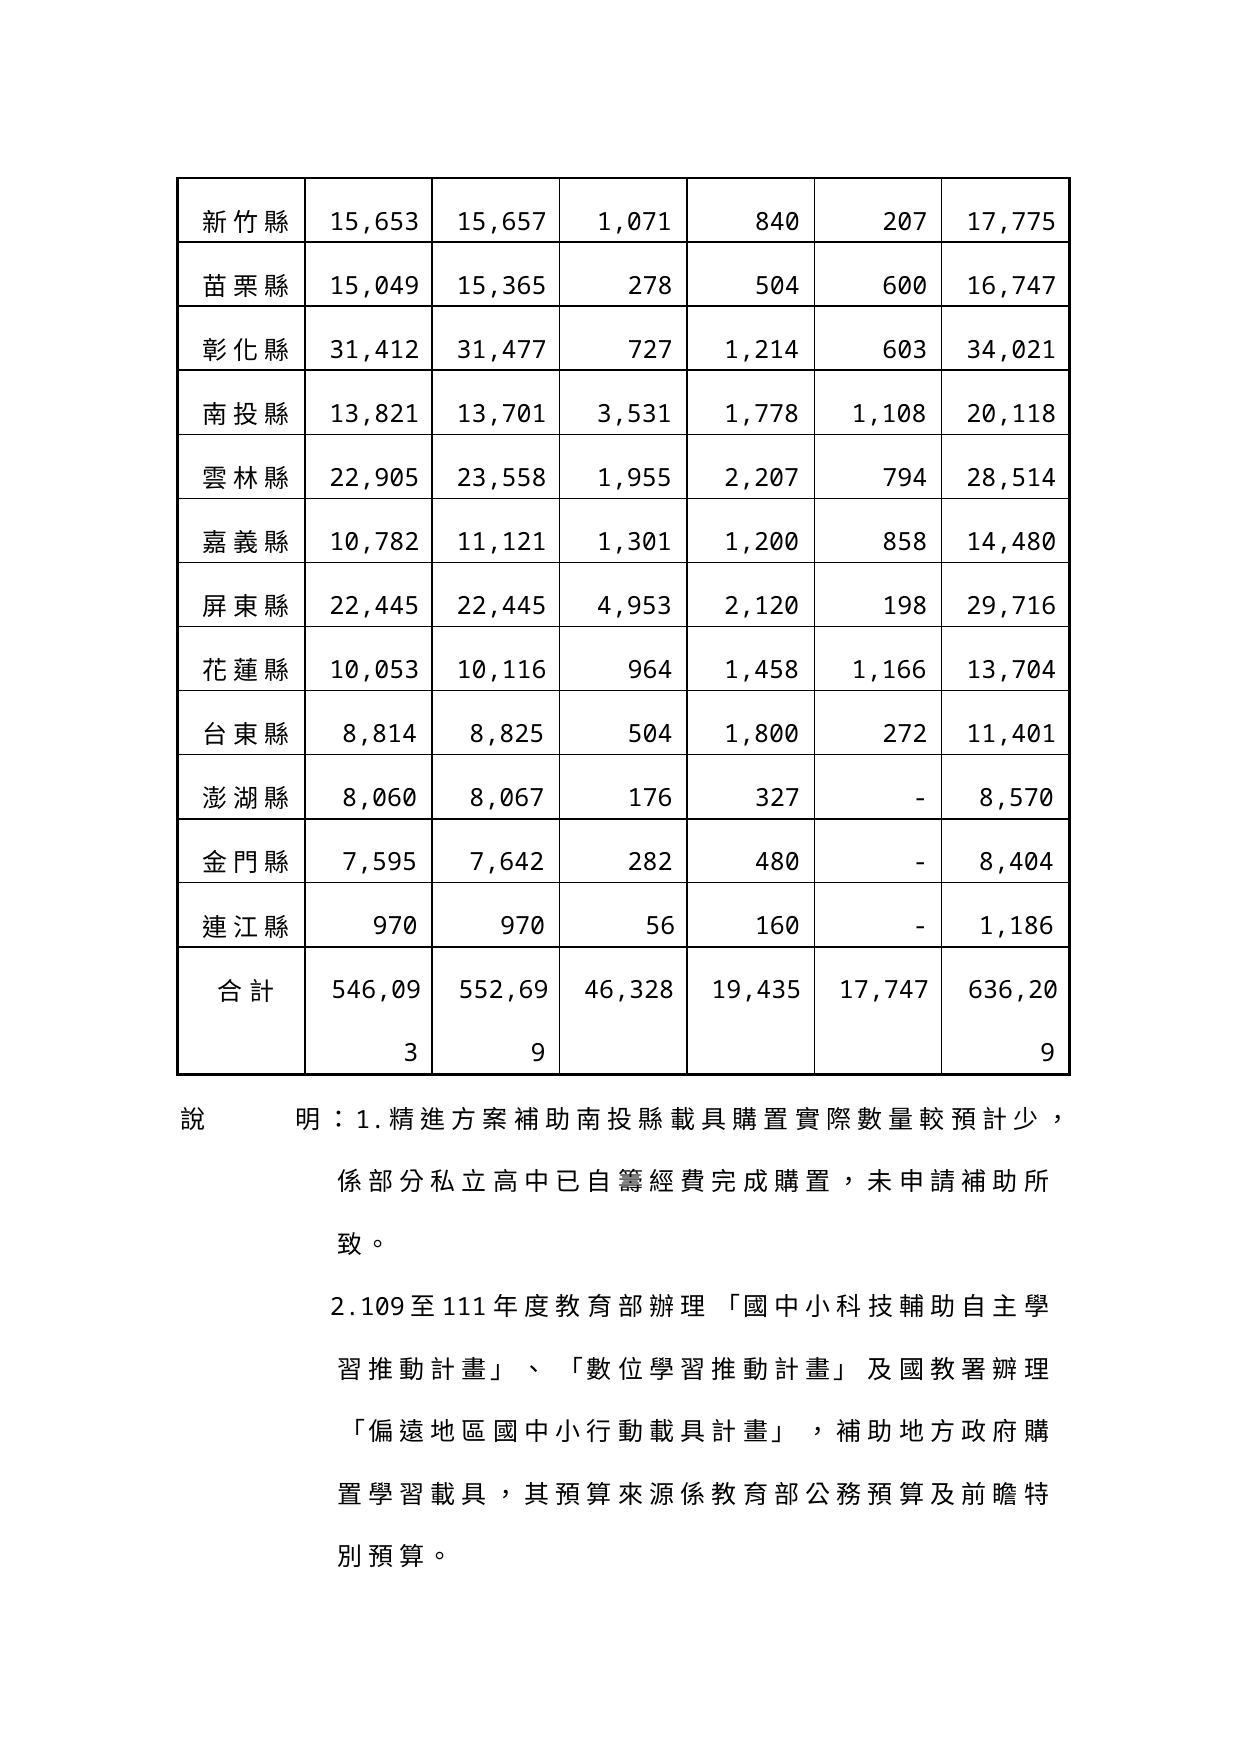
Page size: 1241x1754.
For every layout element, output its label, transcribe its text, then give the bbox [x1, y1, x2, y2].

table_cell 278 [560, 243, 686, 305]
table_cell 17,775 [942, 179, 1068, 241]
table_cell 雲林縣 [179, 435, 304, 497]
table_cell 屏東縣 [179, 563, 304, 626]
table_cell 282 [560, 820, 686, 882]
table_cell 13,704 [942, 627, 1068, 690]
table_cell 29,716 [942, 563, 1068, 626]
table_cell 600 [815, 243, 941, 305]
table_cell 327 [688, 755, 814, 818]
table_cell 8,067 [433, 755, 559, 818]
table_cell 8,814 [306, 691, 431, 754]
table_cell 858 [815, 499, 941, 562]
table_cell 160 [688, 883, 814, 946]
table_cell 4,953 [560, 563, 686, 626]
table_cell 13,821 [306, 371, 431, 433]
table_cell 1,301 [560, 499, 686, 562]
table_cell 964 [560, 627, 686, 690]
table_cell 2,120 [688, 563, 814, 626]
table_cell 1,778 [688, 371, 814, 433]
table_cell 11,121 [433, 499, 559, 562]
table_cell 1,166 [815, 627, 941, 690]
table_cell 8,825 [433, 691, 559, 754]
table_cell 8,060 [306, 755, 431, 818]
table_cell 彰化縣 [179, 307, 304, 369]
table_cell 1,458 [688, 627, 814, 690]
text 2.109至111年度教育部辦理「國中小科技輔助自主學習推動計畫」、「數位學習推動計畫」及國教署辧理「偏遠地區國中小行動載具計畫」，補助地方政府購置學習載具，其預算來源係教育部公務預算及前瞻特別預算。 [177, 1263, 1063, 1576]
table_cell 15,653 [306, 179, 431, 241]
table_cell - [815, 883, 941, 946]
table_cell 14,480 [942, 499, 1068, 562]
table_cell 1,955 [560, 435, 686, 497]
table_cell 23,558 [433, 435, 559, 497]
table_cell 8,404 [942, 820, 1068, 882]
table_cell 連江縣 [179, 883, 304, 946]
table_cell 1,800 [688, 691, 814, 754]
table_cell 16,747 [942, 243, 1068, 305]
table_cell 22,905 [306, 435, 431, 497]
table_cell 636,209 [942, 948, 1068, 1072]
table_cell 31,412 [306, 307, 431, 369]
table_cell 31,477 [433, 307, 559, 369]
table_cell 20,118 [942, 371, 1068, 433]
table_cell 花蓮縣 [179, 627, 304, 690]
table_cell 1,214 [688, 307, 814, 369]
table_cell 7,642 [433, 820, 559, 882]
table_cell 10,053 [306, 627, 431, 690]
table_cell - [815, 820, 941, 882]
table_cell 11,401 [942, 691, 1068, 754]
table_cell 10,116 [433, 627, 559, 690]
table_cell 504 [688, 243, 814, 305]
table_cell 13,701 [433, 371, 559, 433]
table_cell 198 [815, 563, 941, 626]
table_cell 金門縣 [179, 820, 304, 882]
table_cell 22,445 [306, 563, 431, 626]
table_cell 794 [815, 435, 941, 497]
table_cell 546,093 [306, 948, 431, 1072]
table_cell 19,435 [688, 948, 814, 1072]
table_cell 苗栗縣 [179, 243, 304, 305]
table_cell 970 [433, 883, 559, 946]
table_cell 504 [560, 691, 686, 754]
table_cell 28,514 [942, 435, 1068, 497]
table_cell 56 [560, 883, 686, 946]
table_cell 480 [688, 820, 814, 882]
table_cell 176 [560, 755, 686, 818]
table_cell 22,445 [433, 563, 559, 626]
table_cell 15,365 [433, 243, 559, 305]
table_cell 合計 [179, 948, 304, 1072]
table_cell 46,328 [560, 948, 686, 1072]
table_cell 272 [815, 691, 941, 754]
table_cell - [815, 755, 941, 818]
table_cell 970 [306, 883, 431, 946]
table_cell 1,108 [815, 371, 941, 433]
table_cell 15,657 [433, 179, 559, 241]
table_cell 15,049 [306, 243, 431, 305]
table_cell 34,021 [942, 307, 1068, 369]
table_cell 840 [688, 179, 814, 241]
table_cell 552,699 [433, 948, 559, 1072]
text 說 明：1.精進方案補助南投縣載具購置實際數量較預計少，係部分私立高中已自籌經費完成購置，未申請補助所致。 [177, 1076, 1063, 1263]
table_cell 8,570 [942, 755, 1068, 818]
table_cell 603 [815, 307, 941, 369]
table_cell 台東縣 [179, 691, 304, 754]
table_cell 207 [815, 179, 941, 241]
table_cell 1,186 [942, 883, 1068, 946]
table_cell 嘉義縣 [179, 499, 304, 562]
table_cell 7,595 [306, 820, 431, 882]
table_cell 727 [560, 307, 686, 369]
table_cell 2,207 [688, 435, 814, 497]
table_cell 新竹縣 [179, 179, 304, 241]
table_cell 澎湖縣 [179, 755, 304, 818]
table_cell 1,200 [688, 499, 814, 562]
table_cell 南投縣 [179, 371, 304, 433]
table_cell 10,782 [306, 499, 431, 562]
table_cell 17,747 [815, 948, 941, 1072]
table_cell 3,531 [560, 371, 686, 433]
table_cell 1,071 [560, 179, 686, 241]
